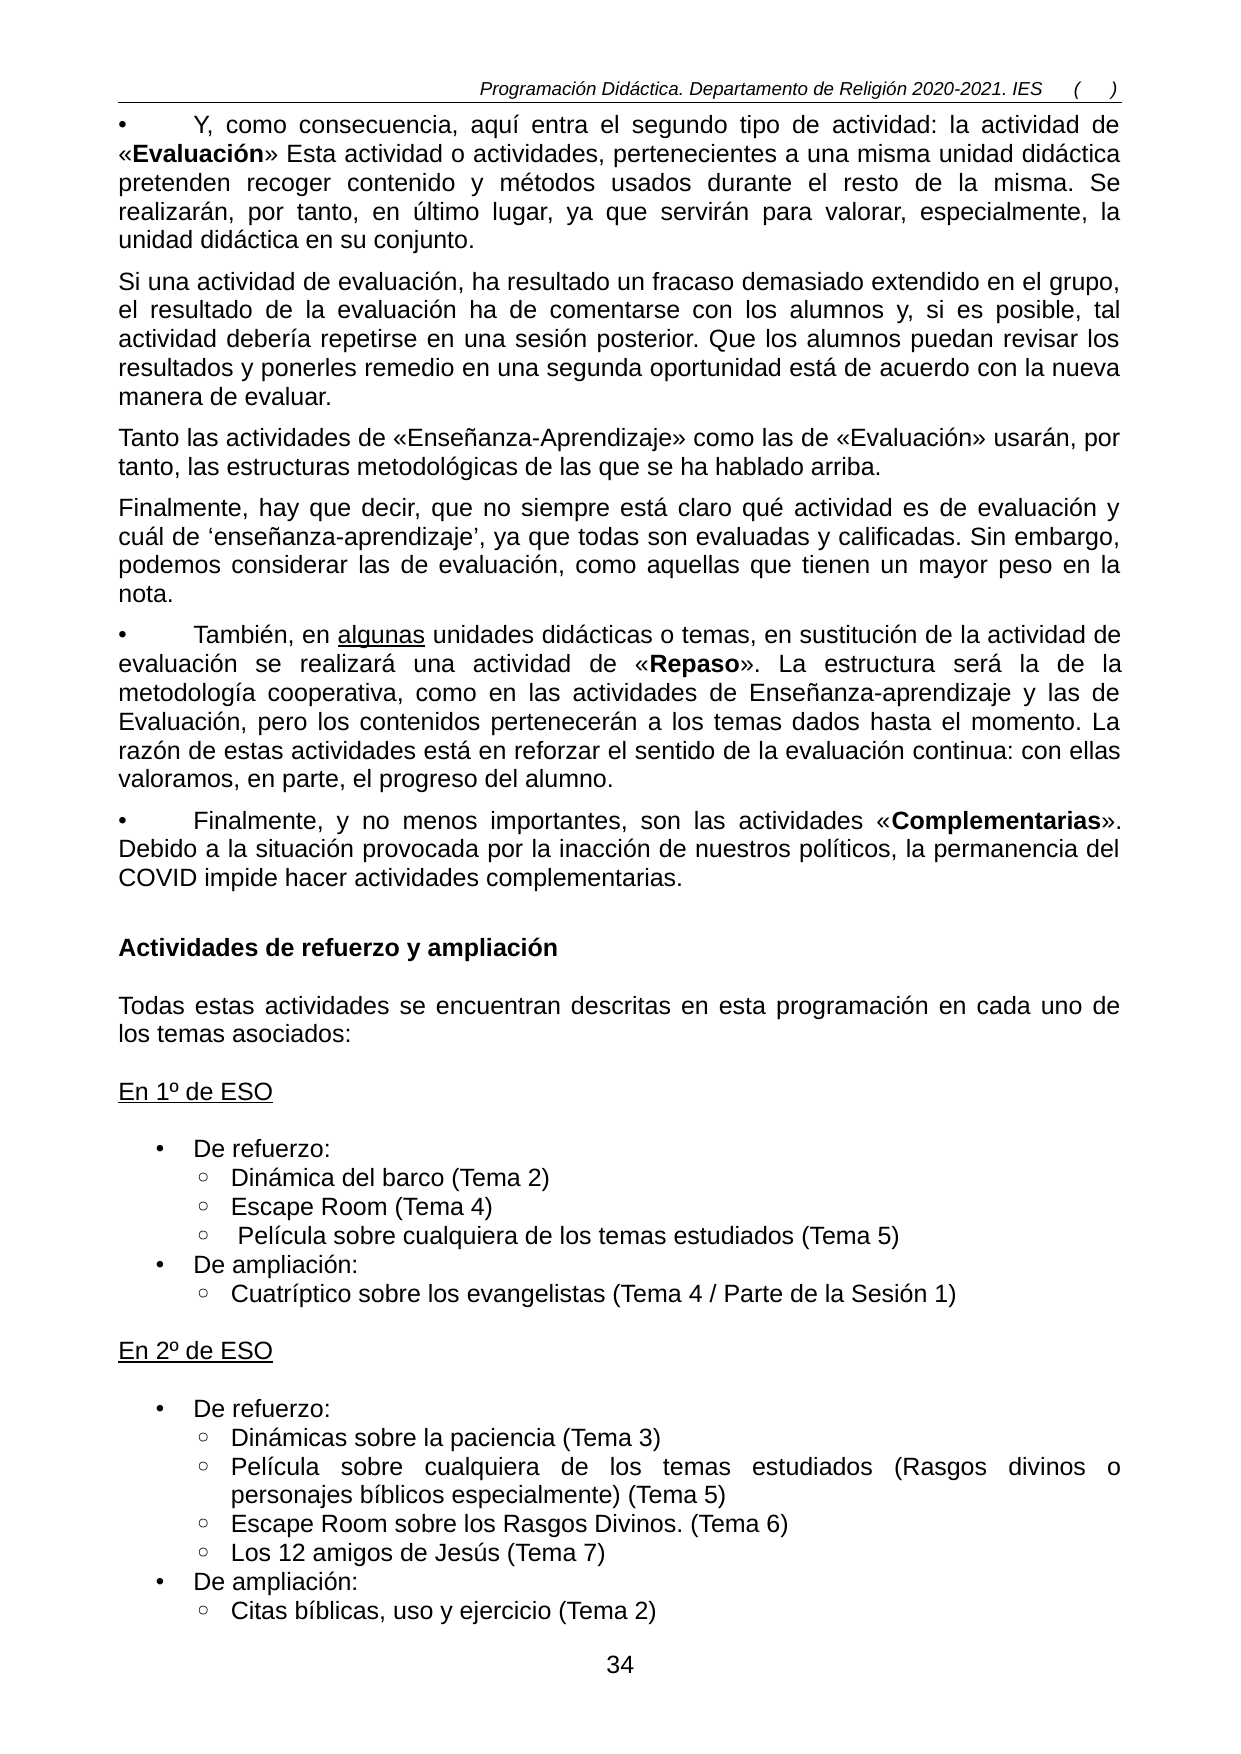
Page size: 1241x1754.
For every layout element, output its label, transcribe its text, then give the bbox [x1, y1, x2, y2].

text En 2º de ESO [118, 1336, 1122, 1365]
list Película sobre cualquiera de los temas estudiados (Rasgos divinos o personajes bíblicos especialmente) (Tema 5) [193, 1452, 1122, 1509]
list Los 12 amigos de Jesús (Tema 7) [193, 1538, 1122, 1567]
text En 1º de ESO [118, 1077, 1122, 1106]
list Escape Room sobre los Rasgos Divinos. (Tema 6) [193, 1509, 1122, 1538]
text Todas estas actividades se encuentran descritas en esta programación en cada uno de los temas asociados: [118, 991, 1122, 1048]
list Finalmente, y no menos importantes, son las actividades «Complementarias». Debido a la situación provocada por la inacción de nuestros políticos, la permanencia del COVID impide hacer actividades complementarias. [118, 806, 1122, 892]
list Escape Room (Tema 4) [193, 1192, 1122, 1221]
list También, en algunas unidades didácticas o temas, en sustitución de la actividad de evaluación se realizará una actividad de «Repaso». La estructura será la de la metodología cooperativa, como en las actividades de Enseñanza-aprendizaje y las de Evaluación, pero los contenidos pertenecerán a los temas dados hasta el momento. La razón de estas actividades está en reforzar el sentido de la evaluación continua: con ellas valoramos, en parte, el progreso del alumno. [118, 621, 1122, 793]
text Actividades de refuerzo y ampliación [118, 933, 1122, 962]
list Dinámicas sobre la paciencia (Tema 3) [193, 1423, 1122, 1452]
list Película sobre cualquiera de los temas estudiados (Tema 5) [193, 1221, 1122, 1250]
list Si una actividad de evaluación, ha resultado un fracaso demasiado extendido en el grupo, el resultado de la evaluación ha de comentarse con los alumnos y, si es posible, tal actividad debería repetirse en una sesión posterior. Que los alumnos puedan revisar los resultados y ponerles remedio en una segunda oportunidad está de acuerdo con la nueva manera de evaluar. [118, 267, 1122, 411]
list De ampliación: [156, 1250, 1122, 1279]
list Cuatríptico sobre los evangelistas (Tema 4 / Parte de la Sesión 1) [193, 1279, 1122, 1308]
list Tanto las actividades de «Enseñanza-Aprendizaje» como las de «Evaluación» usarán, por tanto, las estructuras metodológicas de las que se ha hablado arriba. [118, 423, 1122, 481]
list De refuerzo: [156, 1134, 1122, 1163]
list Y, como consecuencia, aquí entra el segundo tipo de actividad: la actividad de «Evaluación» Esta actividad o actividades, pertenecientes a una misma unidad didáctica pretenden recoger contenido y métodos usados durante el resto de la misma. Se realizarán, por tanto, en último lugar, ya que servirán para valorar, especialmente, la unidad didáctica en su conjunto. [118, 110, 1122, 254]
list Citas bíblicas, uso y ejercicio (Tema 2) [193, 1596, 1122, 1624]
list Finalmente, hay que decir, que no siempre está claro qué actividad es de evaluación y cuál de ‘enseñanza-aprendizaje’, ya que todas son evaluadas y calificadas. Sin embargo, podemos considerar las de evaluación, como aquellas que tienen un mayor peso en la nota. [118, 493, 1122, 608]
list De ampliación: [156, 1567, 1122, 1596]
list De refuerzo: [156, 1394, 1122, 1423]
list Dinámica del barco (Tema 2) [193, 1163, 1122, 1192]
